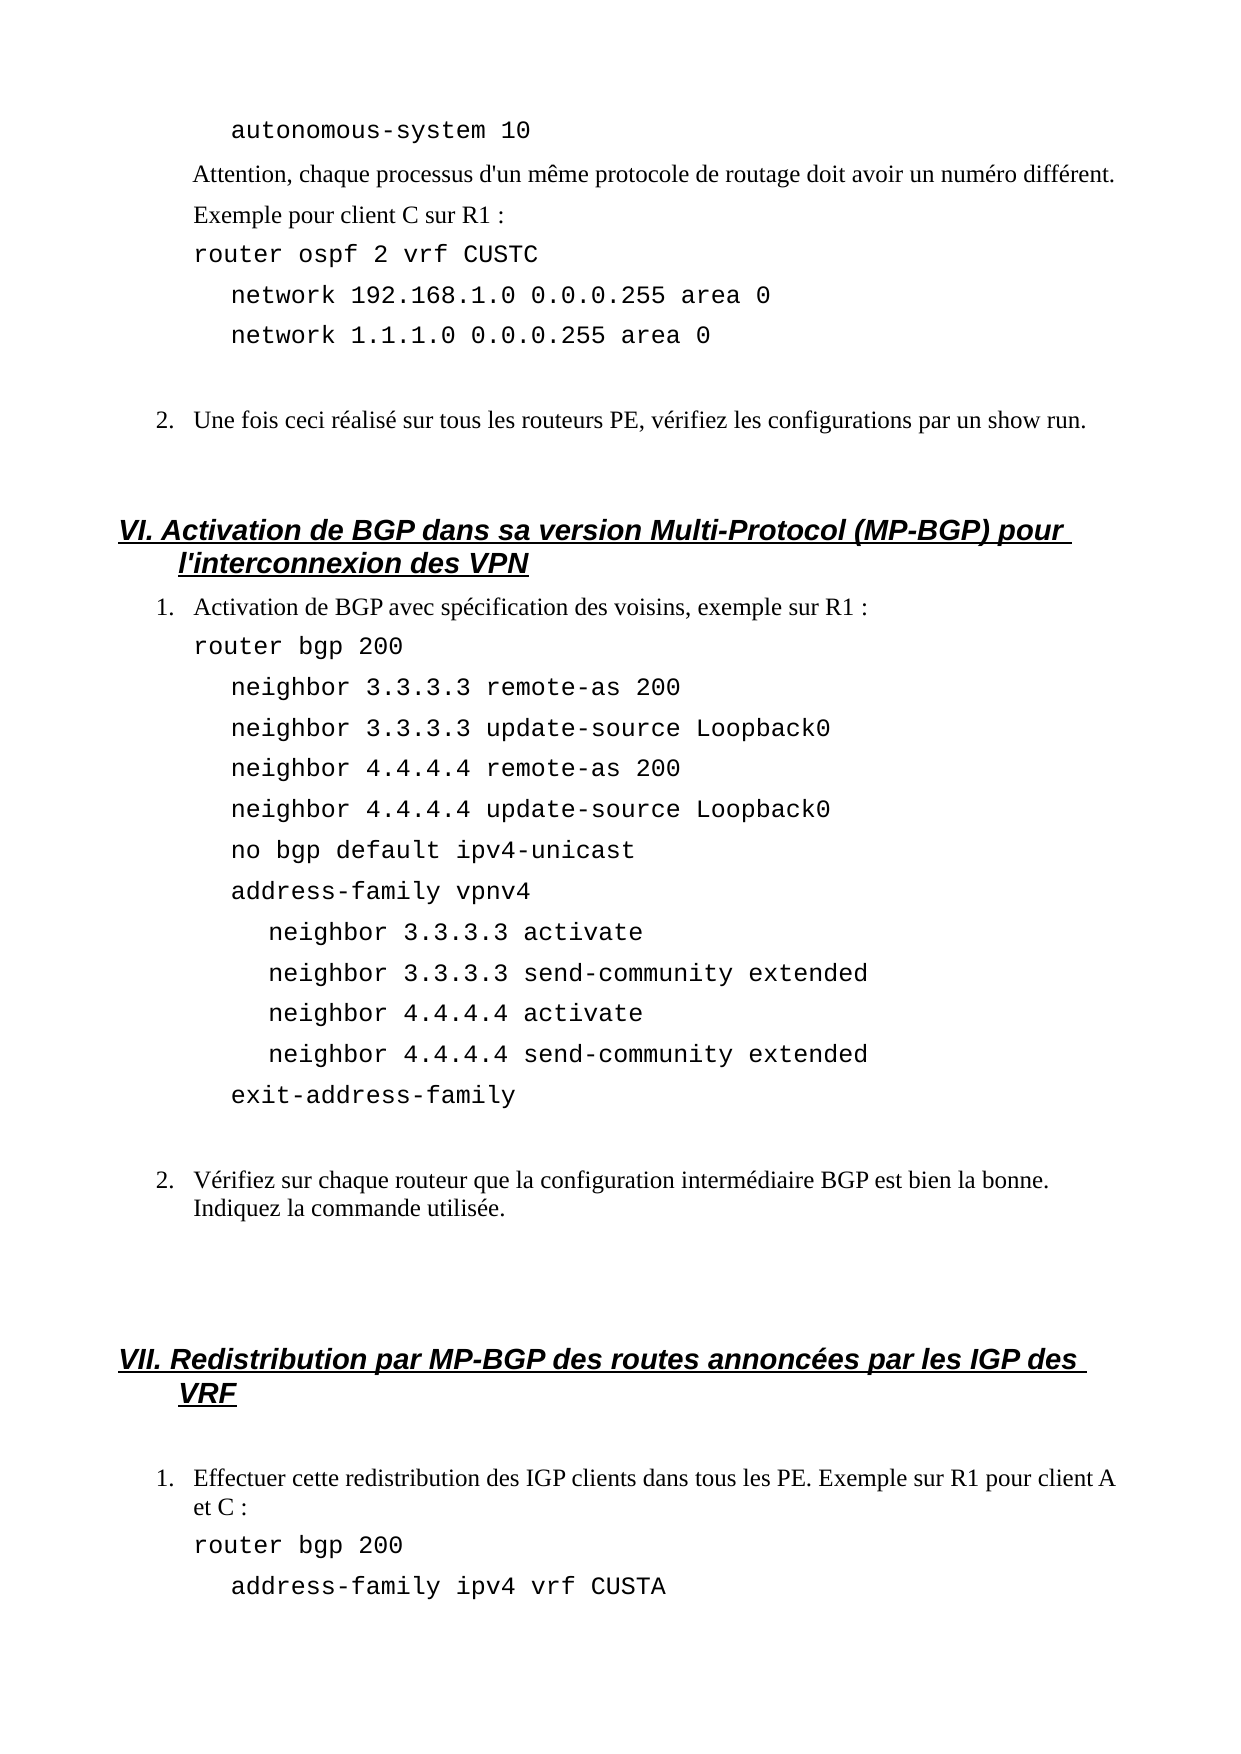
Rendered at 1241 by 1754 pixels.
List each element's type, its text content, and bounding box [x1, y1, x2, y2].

list Vérifiez sur chaque routeur que la configuration intermédiaire BGP est bien la bonne. Indiquez la commande utilisée. [156, 1165, 1122, 1222]
text Attention, chaque processus d'un même protocole de routage doit avoir un numéro différent. [118, 159, 1122, 188]
subtitle VII. Redistribution par MP-BGP des routes annoncées par les IGP des VRF [118, 1342, 1122, 1409]
list no bgp default ipv4-unicast [193, 838, 1122, 866]
list neighbor 4.4.4.4 activate [231, 1001, 1122, 1029]
list Exemple pour client C sur R1 : [156, 200, 1122, 229]
list autonomous-system 10 [193, 118, 1122, 146]
list Activation de BGP avec spécification des voisins, exemple sur R1 : [156, 592, 1122, 621]
list network 192.168.1.0 0.0.0.255 area 0 [193, 282, 1122, 311]
list neighbor 3.3.3.3 remote-as 200 [193, 674, 1122, 703]
subtitle VI. Activation de BGP dans sa version Multi-Protocol (MP-BGP) pour l'interconnexion des VPN [118, 513, 1122, 580]
list address-family vpnv4 [193, 878, 1122, 907]
list Une fois ceci réalisé sur tous les routeurs PE, vérifiez les configurations par un show run. [156, 405, 1122, 434]
list neighbor 3.3.3.3 update-source Loopback0 [193, 715, 1122, 743]
list router bgp 200 [156, 633, 1122, 662]
list neighbor 3.3.3.3 send-community extended [231, 960, 1122, 988]
list neighbor 4.4.4.4 send-community extended [231, 1042, 1122, 1070]
list router ospf 2 vrf CUSTC [156, 241, 1122, 270]
list Effectuer cette redistribution des IGP clients dans tous les PE. Exemple sur R1 pour client A et C : [156, 1463, 1122, 1521]
list exit-address-family [193, 1083, 1122, 1111]
list address-family ipv4 vrf CUSTA [193, 1574, 1122, 1602]
list network 1.1.1.0 0.0.0.255 area 0 [193, 323, 1122, 351]
list neighbor 3.3.3.3 activate [231, 919, 1122, 948]
list router bgp 200 [156, 1533, 1122, 1561]
list neighbor 4.4.4.4 update-source Loopback0 [193, 797, 1122, 825]
list neighbor 4.4.4.4 remote-as 200 [193, 756, 1122, 784]
